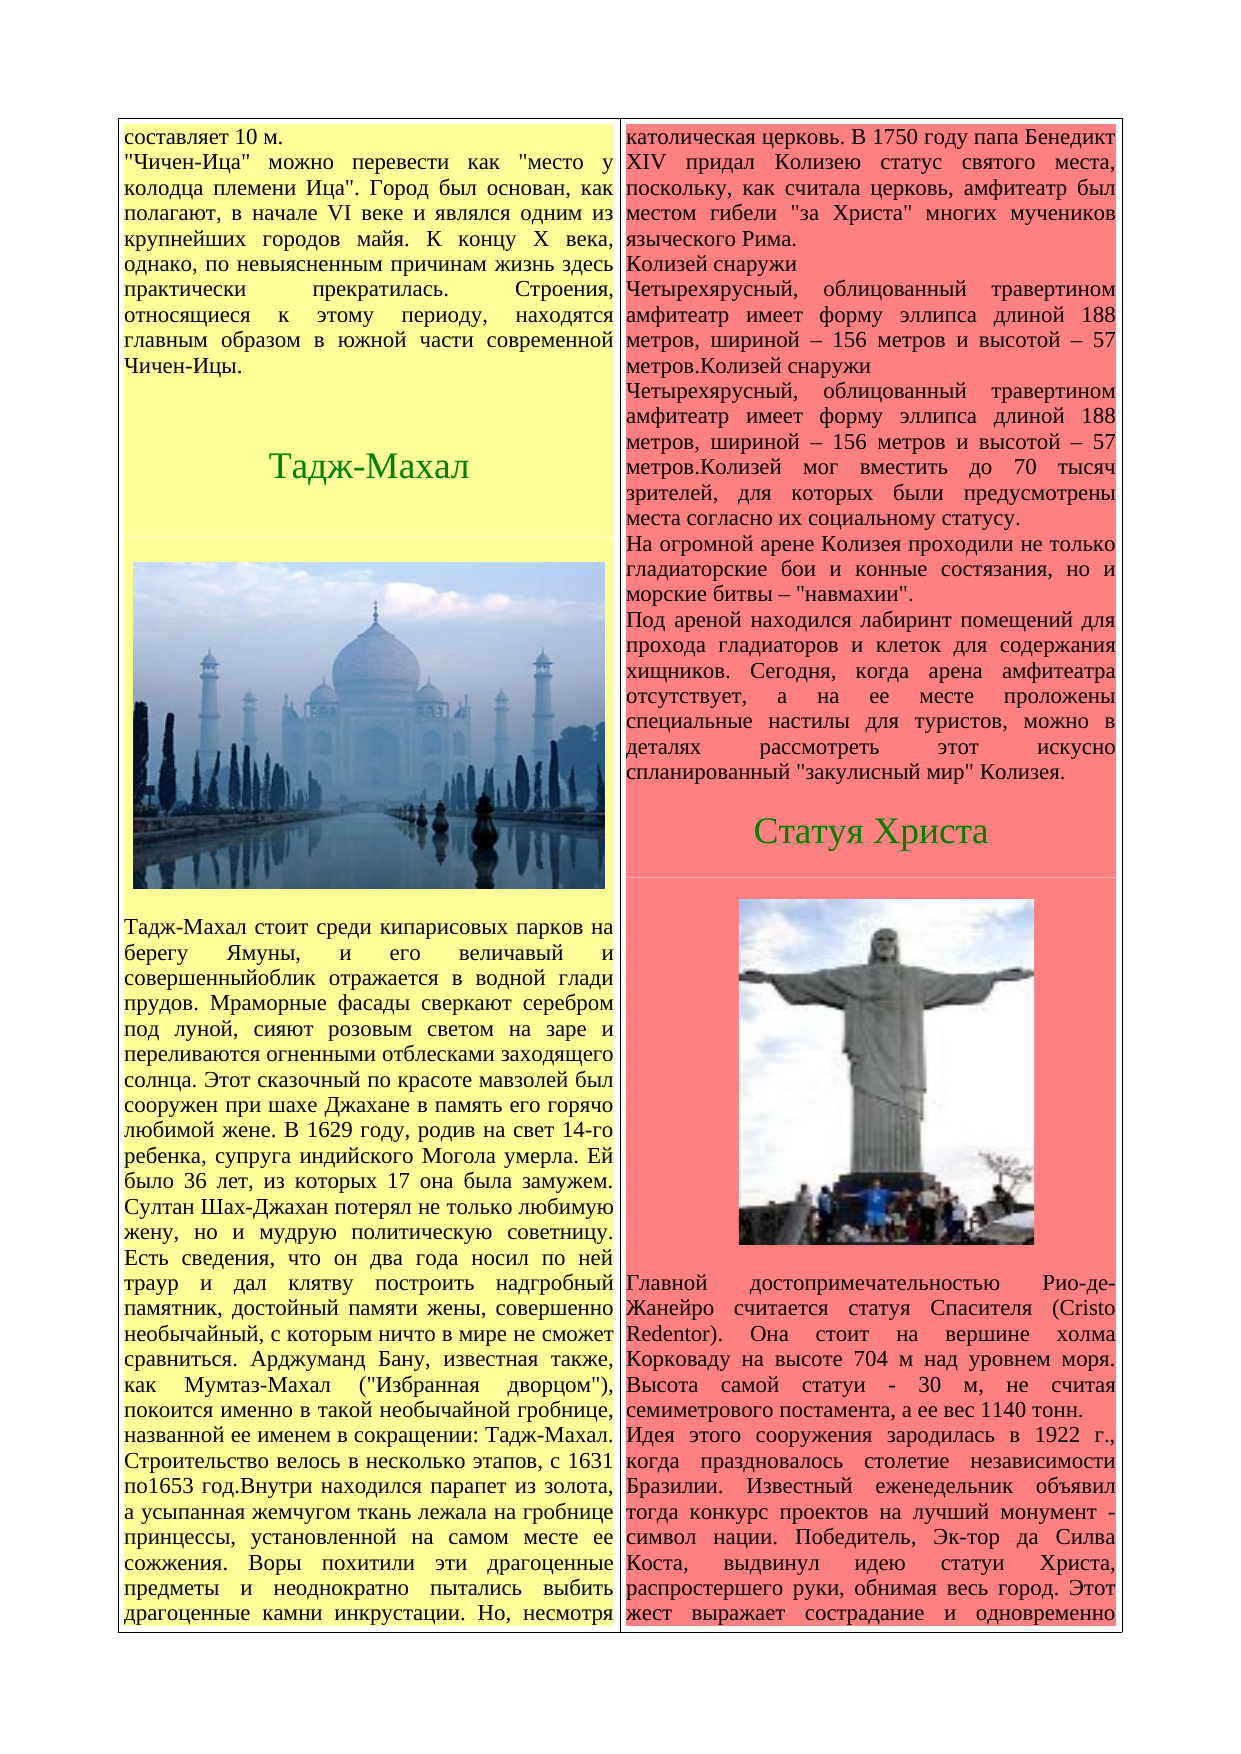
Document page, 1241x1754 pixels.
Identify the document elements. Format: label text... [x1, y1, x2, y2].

table_header составляет 10 м. "Чичен-Ица" можно перевести как "место у колодца племени Ица". Город был основан, как полагают, в начале VI веке и являлся одним из крупнейших городов майя. К концу X века, однако, по невыясненным причинам жизнь здесь практически прекратилась. Строения, относящиеся к этому периоду, находятся главным образом в южной части современной Чичен-Ицы. Тадж-Махал Тадж-Махал стоит среди кипарисовых парков на берегу Ямуны, и его величавый и совершенныйоблик отражается в водной глади прудов. Мраморные фасады сверкают серебром под луной, сияют розовым светом на заре и переливаются огненными отблесками заходящего солнца. Этот сказочный по красоте мавзолей был сооружен при шахе Джахане в память его горячо любимой жене. В 1629 году, родив на свет 14-го ребенка, супруга индийского Могола умерла. Ей было 36 лет, из которых 17 она была замужем. Султан Шах-Джахан потерял не только любимую жену, но и мудрую политическую советницу. Есть сведения, что он два года носил по ней траур и дал клятву построить надгробный памятник, достойный памяти жены, совершенно необычайный, с которым ничто в мире не сможет сравниться. Арджуманд Бану, известная также, как Мумтаз-Махал ("Избранная дворцом"), покоится именно в такой необычайной гробнице, названной ее именем в сокращении: Тадж-Махал. Строительство велось в несколько этапов, с 1631 по1653 год.Внутри находился парапет из золота, а усыпанная жемчугом ткань лежала на гробнице принцессы, установленной на самом месте ее сожжения. Воры похитили эти драгоценные предметы и неоднократно пытались выбить драгоценные камни инкрустации. Но, несмотря [119, 119, 620, 1632]
picture [133, 562, 605, 889]
table_header Главной достопримечательностью Рио-де-Жанейро считается статуя Спасителя (Cristo Redentor). Она стоит на вершине холма Корковаду на высоте 704 м над уровнем моря. Высота самой статуи - 30 м, не считая семиметрового постамента, а ее вес 1140 тонн. Идея этого сооружения зародилась в 1922 г., когда праздновалось столетие независимости Бразилии. Известный еженедельник объявил тогда конкурс проектов на лучший монумент - символ нации. Победитель, Эк-тор да Силва Коста, выдвинул идею статуи Христа, распростершего руки, обнимая весь город. Этот жест выражает сострадание и одновременно [621, 1245, 1122, 1632]
table_header католическая церковь. В 1750 году папа Бенедикт XIV придал Колизею статус святого места, поскольку, как считала церковь, амфитеатр был местом гибели "за Христа" многих мучеников языческого Рима. Колизей снаружи Четырехярусный, облицованный травертином амфитеатр имеет форму эллипса длиной 188 метров, шириной – 156 метров и высотой – 57 метров.Колизей снаружи Четырехярусный, облицованный травертином амфитеатр имеет форму эллипса длиной 188 метров, шириной – 156 метров и высотой – 57 метров.Колизей мог вместить до 70 тысяч зрителей, для которых были предусмотрены места согласно их социальному статусу. На огромной арене Колизея проходили не только гладиаторские бои и конные состязания, но и морские битвы – "навмахии". Под ареной находился лабиринт помещений для прохода гладиаторов и клеток для содержания хищников. Сегодня, когда арена амфитеатра отсутствует, а на ее месте проложены специальные настилы для туристов, можно в деталях рассмотреть этот искусно спланированный "закулисный мир" Колизея. Статуя Христа [621, 119, 1122, 1244]
picture [738, 899, 1035, 1245]
